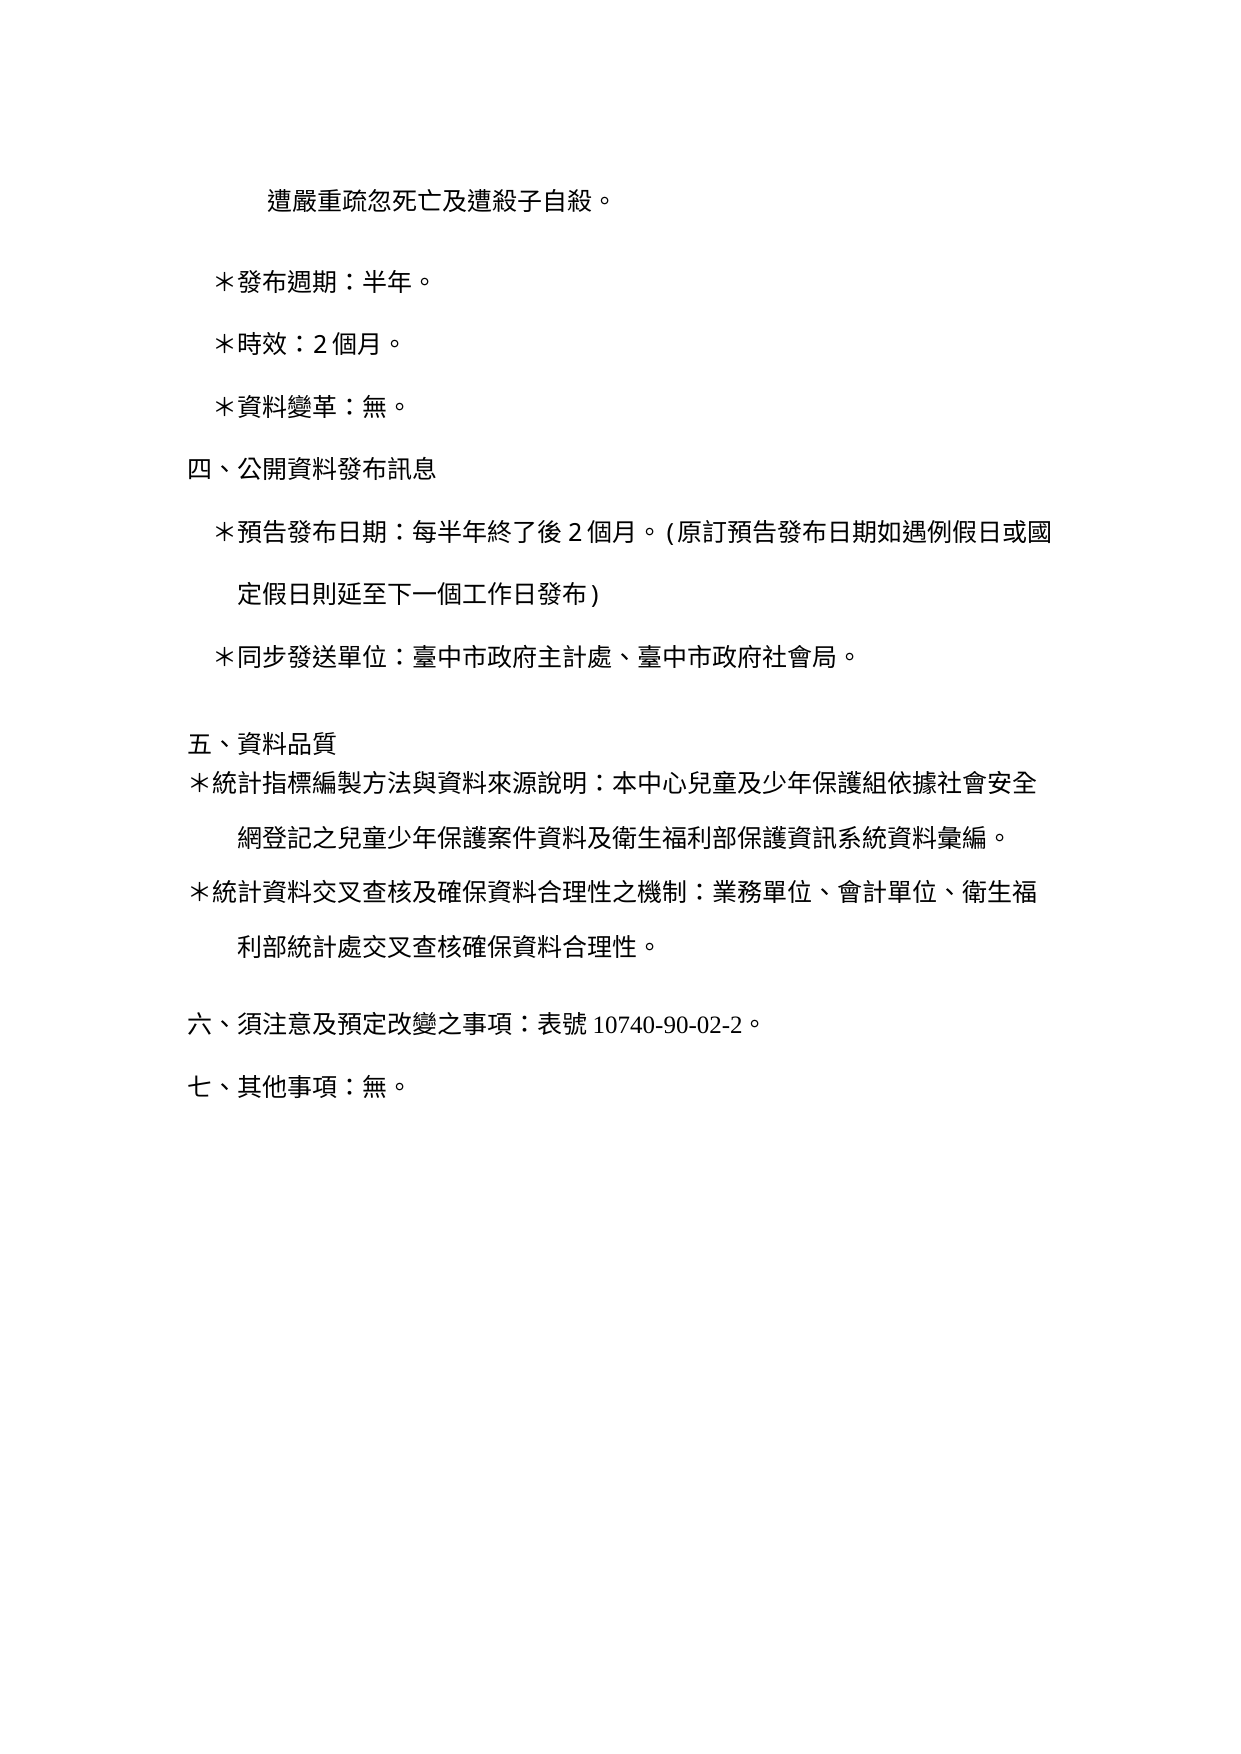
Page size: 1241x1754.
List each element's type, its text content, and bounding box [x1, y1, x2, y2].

text 六、須注意及預定改變之事項：表號10740-90-02-2。 [187, 981, 1053, 1044]
text ＊資料變革：無。 [212, 364, 1053, 426]
text ＊發布週期：半年。 [212, 239, 1053, 301]
text 七、其他事項：無。 [187, 1044, 1053, 1106]
text 四、公開資料發布訊息 [187, 426, 1053, 489]
text ＊統計資料交叉查核及確保資料合理性之機制：業務單位、會計單位、衛生福利部統計處交叉查核確保資料合理性。 [187, 873, 1053, 963]
text ＊同步發送單位：臺中市政府主計處、臺中市政府社會局。 [212, 614, 1053, 676]
text (四)遭父母、照顧者等家庭成員施虐死亡人數及原因:分為遭嚴重虐待死亡、遭嚴重疏忽死亡及遭殺子自殺。 [217, 158, 1053, 221]
text ＊時效：2個月。 [212, 301, 1053, 364]
text 五、資料品質 [187, 701, 1053, 764]
text ＊統計指標編製方法與資料來源說明：本中心兒童及少年保護組依據社會安全網登記之兒童少年保護案件資料及衛生福利部保護資訊系統資料彙編。 [187, 764, 1053, 854]
text ＊預告發布日期：每半年終了後2個月。(原訂預告發布日期如遇例假日或國定假日則延至下一個工作日發布) [212, 489, 1053, 614]
